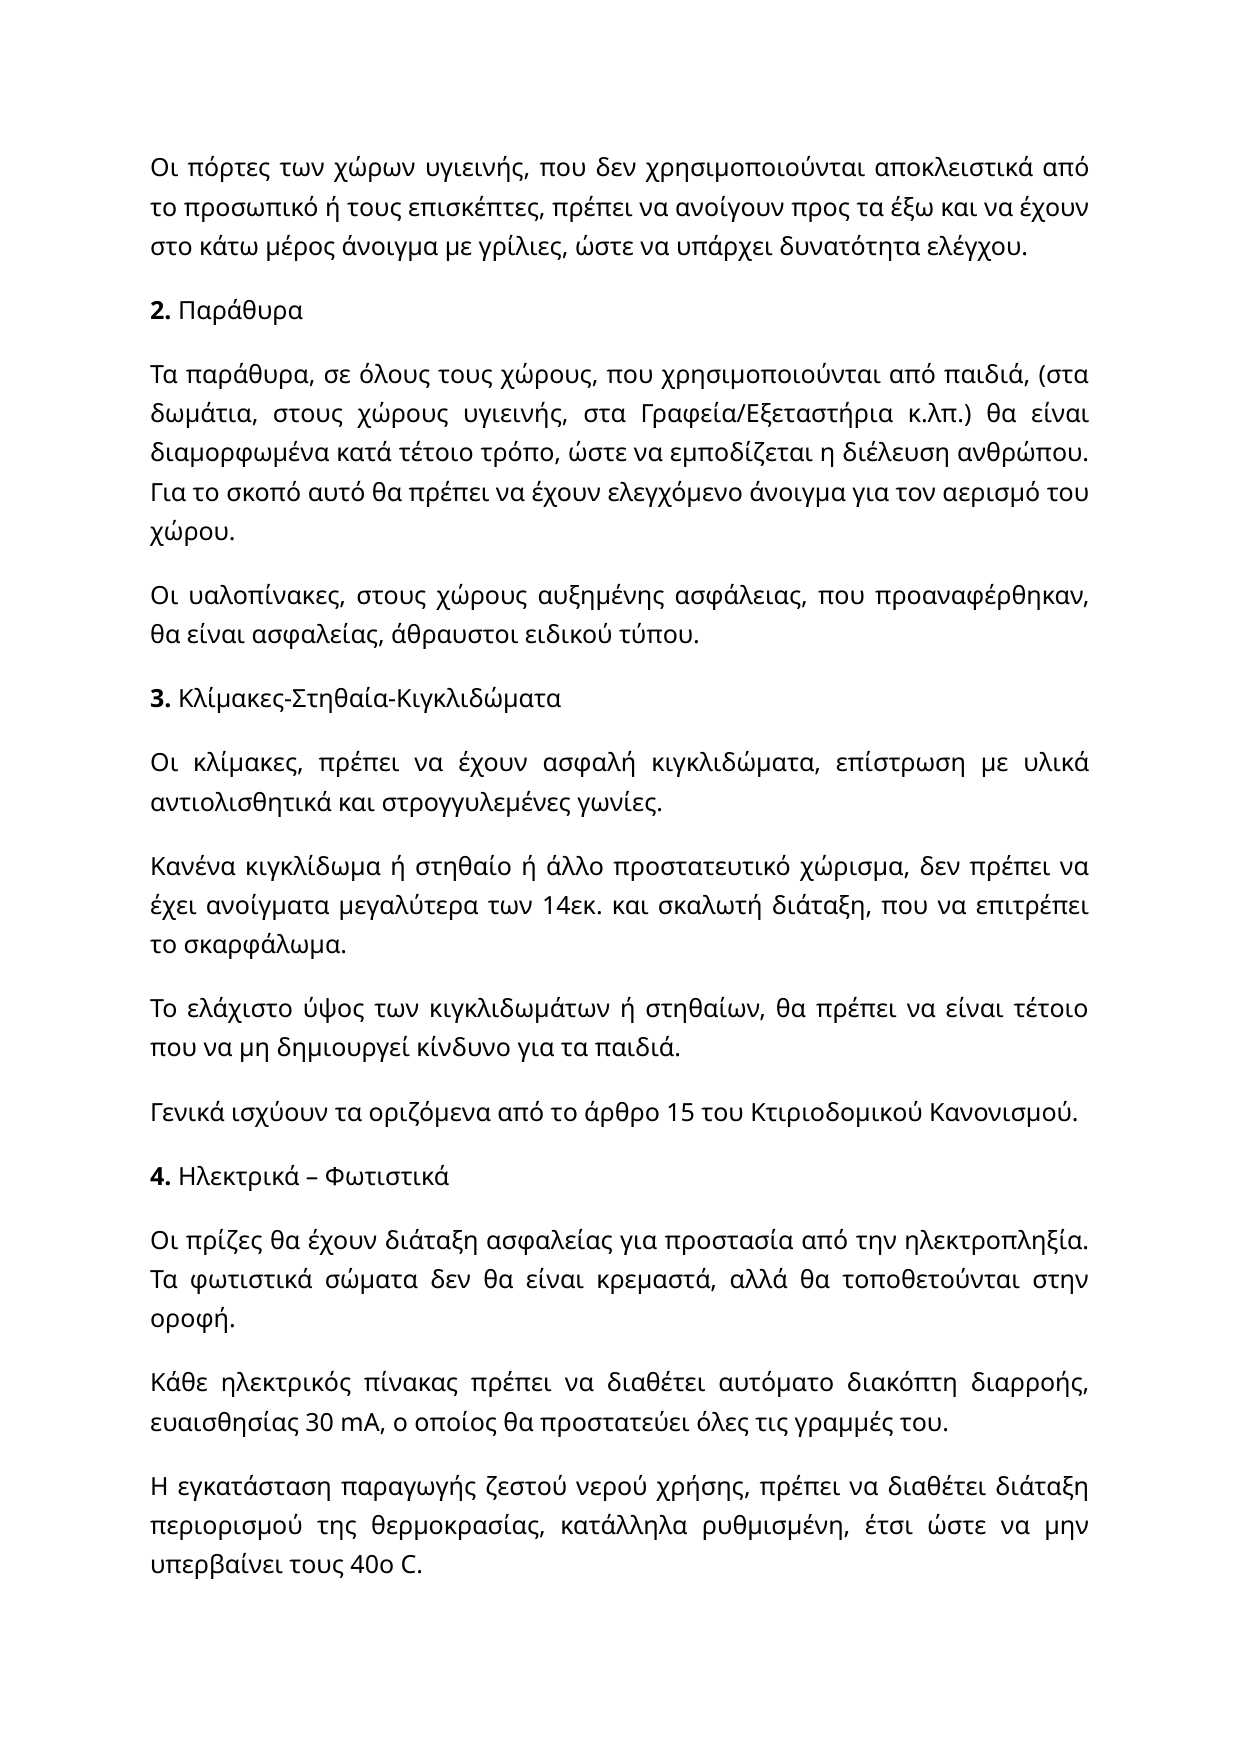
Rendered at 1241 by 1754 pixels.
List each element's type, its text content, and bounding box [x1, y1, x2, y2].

text Οι πρίζες θα έχουν διάταξη ασφαλείας για προστασία από την ηλεκτροπληξία. Τα φωτιστικά σώματα δεν θα είναι κρεμαστά, αλλά θα τοποθετούνται στην οροφή. [150, 1222, 1090, 1335]
text Κάθε ηλεκτρικός πίνακας πρέπει να διαθέτει αυτόματο διακόπτη διαρροής, ευαισθησίας 30 mA, ο οποίος θα προστατεύει όλες τις γραμμές του. [150, 1365, 1090, 1438]
text Η εγκατάσταση παραγωγής ζεστού νερού χρήσης, πρέπει να διαθέτει διάταξη περιορισμού της θερμοκρασίας, κατάλληλα ρυθμισμένη, έτσι ώστε να μην υπερβαίνει τους 40ο C. [150, 1468, 1090, 1581]
text Οι κλίμακες, πρέπει να έχουν ασφαλή κιγκλιδώματα, επίστρωση με υλικά αντιολισθητικά και στρογγυλεμένες γωνίες. [150, 745, 1090, 818]
text Το ελάχιστο ύψος των κιγκλιδωμάτων ή στηθαίων, θα πρέπει να είναι τέτοιο που να μη δημιουργεί κίνδυνο για τα παιδιά. [150, 991, 1090, 1064]
text Γενικά ισχύουν τα οριζόμενα από το άρθρο 15 του Κτιριοδομικού Κανονισμού. [150, 1094, 1090, 1128]
text Οι πόρτες των χώρων υγιεινής, που δεν χρησιμοποιούνται αποκλειστικά από το προσωπικό ή τους επισκέπτες, πρέπει να ανοίγουν προς τα έξω και να έχουν στο κάτω μέρος άνοιγμα με γρίλιες, ώστε να υπάρχει δυνατότητα ελέγχου. [150, 150, 1090, 262]
text 4. Ηλεκτρικά – Φωτιστικά [150, 1158, 1090, 1192]
text Τα παράθυρα, σε όλους τους χώρους, που χρησιμοποιούνται από παιδιά, (στα δωμάτια, στους χώρους υγιεινής, στα Γραφεία/Εξεταστήρια κ.λπ.) θα είναι διαμορφωμένα κατά τέτοιο τρόπο, ώστε να εμποδίζεται η διέλευση ανθρώπου. Για το σκοπό αυτό θα πρέπει να έχουν ελεγχόμενο άνοιγμα για τον αερισμό του χώρου. [150, 357, 1090, 547]
text Κανένα κιγκλίδωμα ή στηθαίο ή άλλο προστατευτικό χώρισμα, δεν πρέπει να έχει ανοίγματα μεγαλύτερα των 14εκ. και σκαλωτή διάταξη, που να επιτρέπει το σκαρφάλωμα. [150, 848, 1090, 961]
text 2. Παράθυρα [150, 292, 1090, 327]
text 3. Κλίμακες-Στηθαία-Κιγκλιδώματα [150, 681, 1090, 715]
text Οι υαλοπίνακες, στους χώρους αυξημένης ασφάλειας, που προαναφέρθηκαν, θα είναι ασφαλείας, άθραυστοι ειδικού τύπου. [150, 577, 1090, 651]
